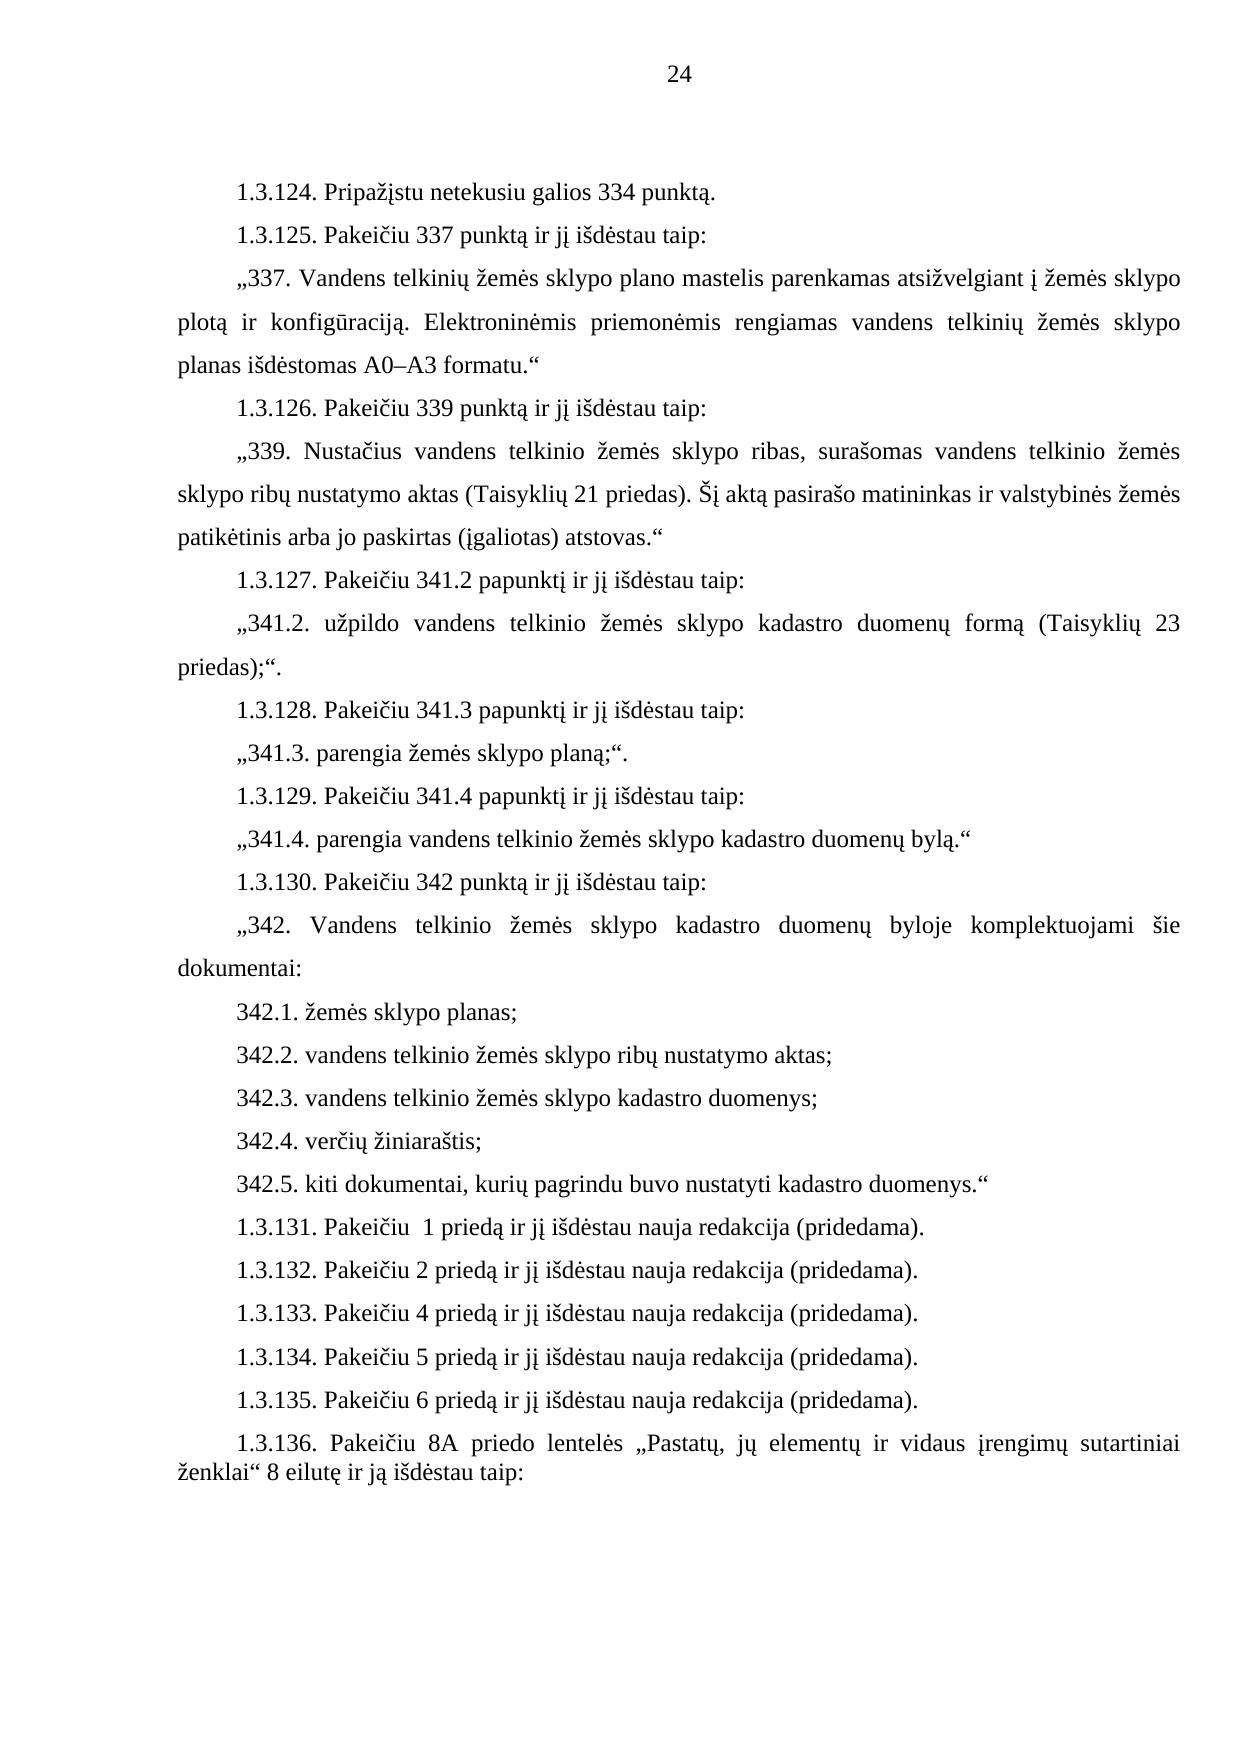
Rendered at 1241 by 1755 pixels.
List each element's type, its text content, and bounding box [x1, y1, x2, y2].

text 1.3.133. Pakeičiu 4 priedą ir jį išdėstau nauja redakcija (pridedama). [177, 1298, 1181, 1327]
text 1.3.125. Pakeičiu 337 punktą ir jį išdėstau taip: [177, 220, 1181, 249]
text 1.3.134. Pakeičiu 5 priedą ir jį išdėstau nauja redakcija (pridedama). [177, 1342, 1181, 1370]
text „342. Vandens telkinio žemės sklypo kadastro duomenų byloje komplektuojami šie dokumentai: [177, 910, 1181, 982]
text 1.3.126. Pakeičiu 339 punktą ir jį išdėstau taip: [177, 393, 1181, 422]
text 1.3.132. Pakeičiu 2 priedą ir jį išdėstau nauja redakcija (pridedama). [177, 1255, 1181, 1284]
text „341.2. užpildo vandens telkinio žemės sklypo kadastro duomenų formą (Taisyklių 23 priedas);“. [177, 608, 1181, 680]
text „337. Vandens telkinių žemės sklypo plano mastelis parenkamas atsižvelgiant į žemės sklypo plotą ir konfigūraciją. Elektroninėmis priemonėmis rengiamas vandens telkinių žemės sklypo planas išdėstomas A0–A3 formatu.“ [177, 263, 1181, 378]
text 342.1. žemės sklypo planas; [177, 997, 1181, 1025]
text „339. Nustačius vandens telkinio žemės sklypo ribas, surašomas vandens telkinio žemės sklypo ribų nustatymo aktas (Taisyklių 21 priedas). Šį aktą pasirašo matininkas ir valstybinės žemės patikėtinis arba jo paskirtas (įgaliotas) atstovas.“ [177, 436, 1181, 551]
text 342.5. kiti dokumentai, kurių pagrindu buvo nustatyti kadastro duomenys.“ [177, 1169, 1181, 1198]
text 1.3.136. Pakeičiu 8A priedo lentelės „Pastatų, jų elementų ir vidaus įrengimų sutartiniai ženklai“ 8 eilutę ir ją išdėstau taip: [177, 1428, 1181, 1485]
text 1.3.129. Pakeičiu 341.4 papunktį ir jį išdėstau taip: [177, 781, 1181, 810]
text 342.4. verčių žiniaraštis; [177, 1126, 1181, 1155]
text „341.3. parengia žemės sklypo planą;“. [177, 738, 1181, 767]
text 1.3.127. Pakeičiu 341.2 papunktį ir jį išdėstau taip: [177, 565, 1181, 594]
text 1.3.131. Pakeičiu 1 priedą ir jį išdėstau nauja redakcija (pridedama). [177, 1212, 1181, 1241]
text „341.4. parengia vandens telkinio žemės sklypo kadastro duomenų bylą.“ [177, 824, 1181, 853]
text 342.3. vandens telkinio žemės sklypo kadastro duomenys; [177, 1083, 1181, 1112]
text 1.3.135. Pakeičiu 6 priedą ir jį išdėstau nauja redakcija (pridedama). [177, 1385, 1181, 1413]
text 342.2. vandens telkinio žemės sklypo ribų nustatymo aktas; [177, 1040, 1181, 1068]
text 1.3.124. Pripažįstu netekusiu galios 334 punktą. [177, 177, 1181, 206]
text 1.3.130. Pakeičiu 342 punktą ir jį išdėstau taip: [177, 867, 1181, 896]
text 1.3.128. Pakeičiu 341.3 papunktį ir jį išdėstau taip: [177, 695, 1181, 723]
